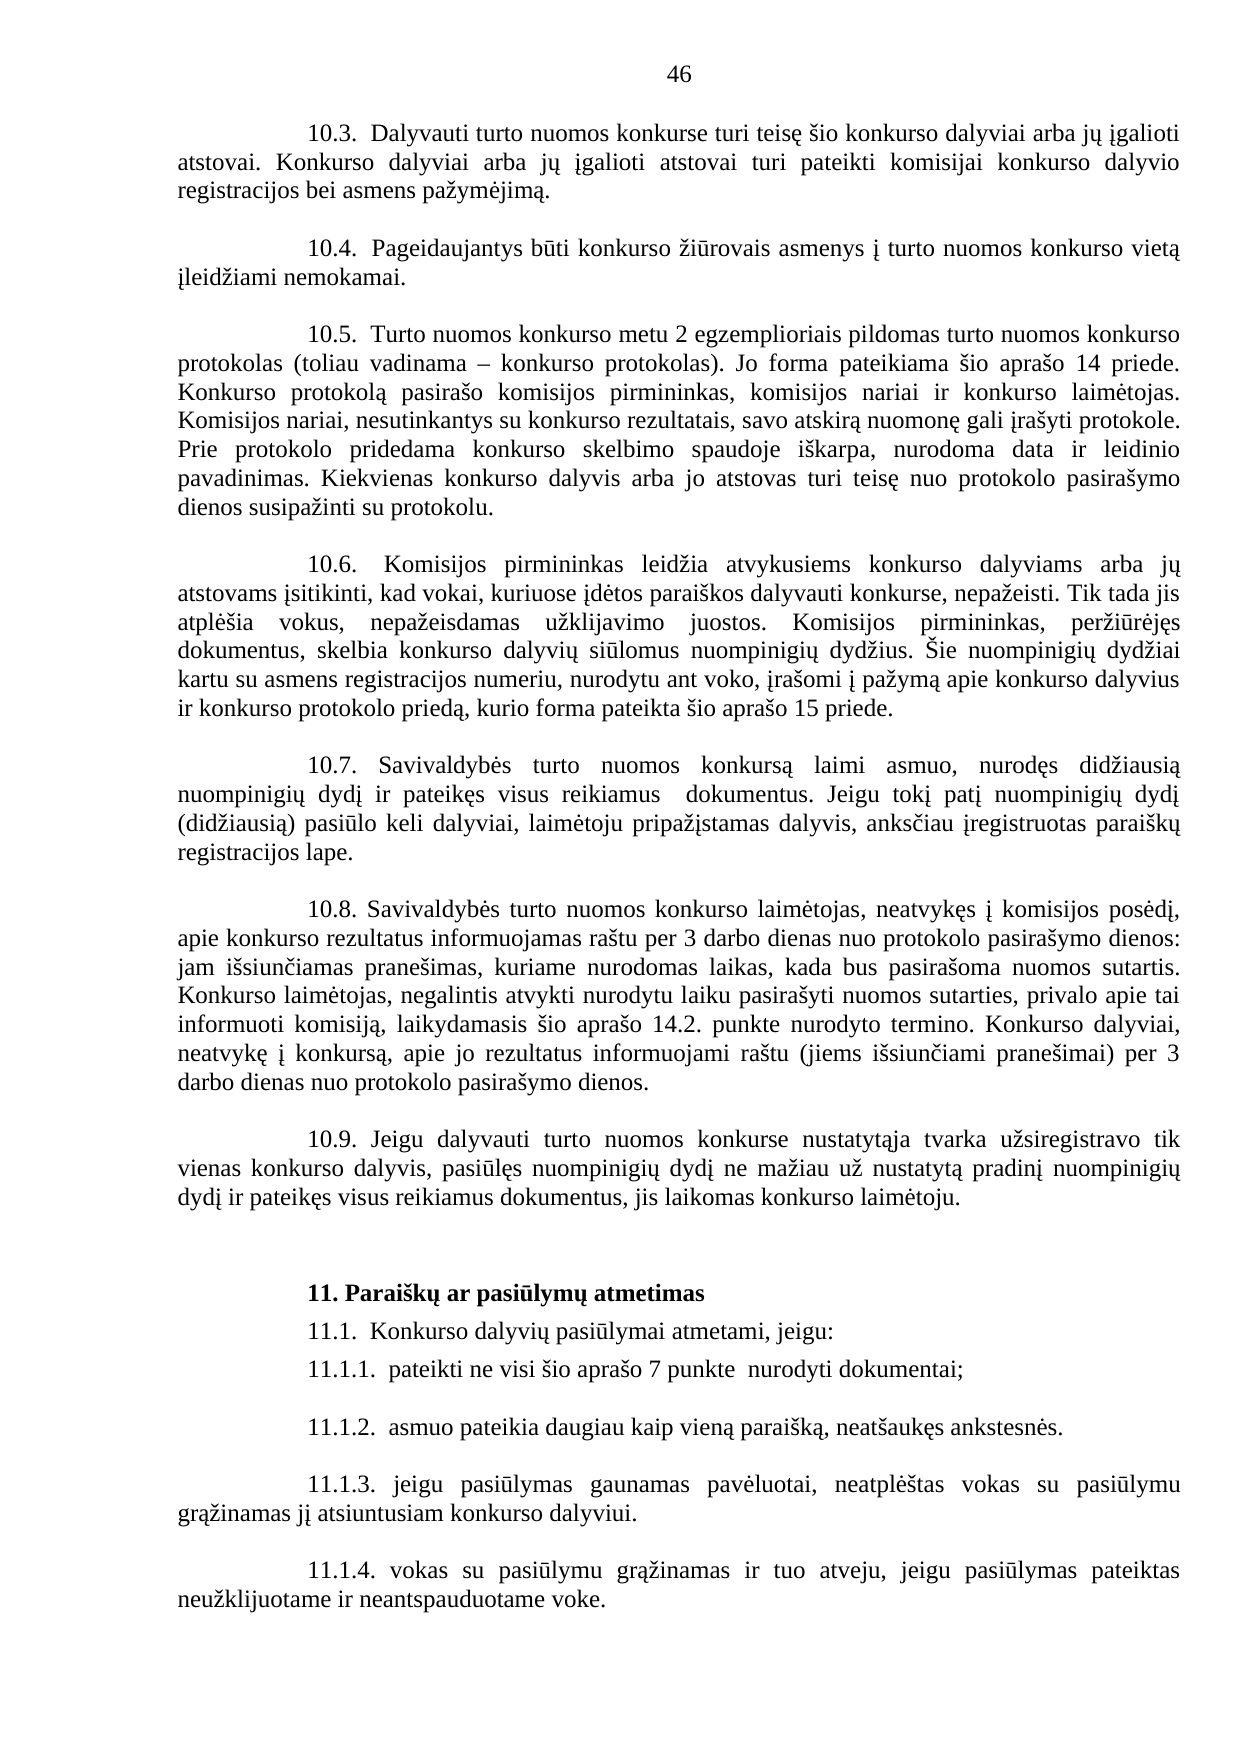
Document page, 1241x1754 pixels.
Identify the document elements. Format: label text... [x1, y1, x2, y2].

text 10.7. Savivaldybės turto nuomos konkursą laimi asmuo, nurodęs didžiausią nuompinigių dydį ir pateikęs visus reikiamus dokumentus. Jeigu tokį patį nuompinigių dydį (didžiausią) pasiūlo keli dalyviai, laimėtoju pripažįstamas dalyvis, anksčiau įregistruotas paraiškų registracijos lape. [177, 751, 1181, 866]
text 11.1.2. asmuo pateikia daugiau kaip vieną paraišką, neatšaukęs ankstesnės. [177, 1412, 1181, 1441]
text 10.4. Pageidaujantys būti konkurso žiūrovais asmenys į turto nuomos konkurso vietą įleidžiami nemokamai. [177, 233, 1181, 291]
text 10.5. Turto nuomos konkurso metu 2 egzemplioriais pildomas turto nuomos konkurso protokolas (toliau vadinama – konkurso protokolas). Jo forma pateikiama šio aprašo 14 priede. Konkurso protokolą pasirašo komisijos pirmininkas, komisijos nariai ir konkurso laimėtojas. Komisijos nariai, nesutinkantys su konkurso rezultatais, savo atskirą nuomonę gali įrašyti protokole. Prie protokolo pridedama konkurso skelbimo spaudoje iškarpa, nurodoma data ir leidinio pavadinimas. Kiekvienas konkurso dalyvis arba jo atstovas turi teisę nuo protokolo pasirašymo dienos susipažinti su protokolu. [177, 319, 1181, 521]
text 11.1.1. pateikti ne visi šio aprašo 7 punkte nurodyti dokumentai; [177, 1354, 1181, 1383]
text 11.1.4. vokas su pasiūlymu grąžinamas ir tuo atveju, jeigu pasiūlymas pateiktas neužklijuotame ir neantspauduotame voke. [177, 1556, 1181, 1613]
text 11.1.3. jeigu pasiūlymas gaunamas pavėluotai, neatplėštas vokas su pasiūlymu grąžinamas jį atsiuntusiam konkurso dalyviui. [177, 1469, 1181, 1527]
text 10.9. Jeigu dalyvauti turto nuomos konkurse nustatytąja tvarka užsiregistravo tik vienas konkurso dalyvis, pasiūlęs nuompinigių dydį ne mažiau už nustatytą pradinį nuompinigių dydį ir pateikęs visus reikiamus dokumentus, jis laikomas konkurso laimėtoju. [177, 1124, 1181, 1211]
text 10.6. Komisijos pirmininkas leidžia atvykusiems konkurso dalyviams arba jų atstovams įsitikinti, kad vokai, kuriuose įdėtos paraiškos dalyvauti konkurse, nepažeisti. Tik tada jis atplėšia vokus, nepažeisdamas užklijavimo juostos. Komisijos pirmininkas, peržiūrėjęs dokumentus, skelbia konkurso dalyvių siūlomus nuompinigių dydžius. Šie nuompinigių dydžiai kartu su asmens registracijos numeriu, nurodytu ant voko, įrašomi į pažymą apie konkurso dalyvius ir konkurso protokolo priedą, kurio forma pateikta šio aprašo 15 priede. [177, 549, 1181, 722]
text 10.8. Savivaldybės turto nuomos konkurso laimėtojas, neatvykęs į komisijos posėdį, apie konkurso rezultatus informuojamas raštu per 3 darbo dienas nuo protokolo pasirašymo dienos: jam išsiunčiamas pranešimas, kuriame nurodomas laikas, kada bus pasirašoma nuomos sutartis. Konkurso laimėtojas, negalintis atvykti nurodytu laiku pasirašyti nuomos sutarties, privalo apie tai informuoti komisiją, laikydamasis šio aprašo 14.2. punkte nurodyto termino. Konkurso dalyviai, neatvykę į konkursą, apie jo rezultatus informuojami raštu (jiems išsiunčiami pranešimai) per 3 darbo dienas nuo protokolo pasirašymo dienos. [177, 894, 1181, 1096]
text 11.1. Konkurso dalyvių pasiūlymai atmetami, jeigu: [177, 1316, 1181, 1345]
text 10.3. Dalyvauti turto nuomos konkurse turi teisę šio konkurso dalyviai arba jų įgalioti atstovai. Konkurso dalyviai arba jų įgalioti atstovai turi pateikti komisijai konkurso dalyvio registracijos bei asmens pažymėjimą. [177, 118, 1181, 204]
text 11. Paraiškų ar pasiūlymų atmetimas [177, 1278, 1181, 1306]
